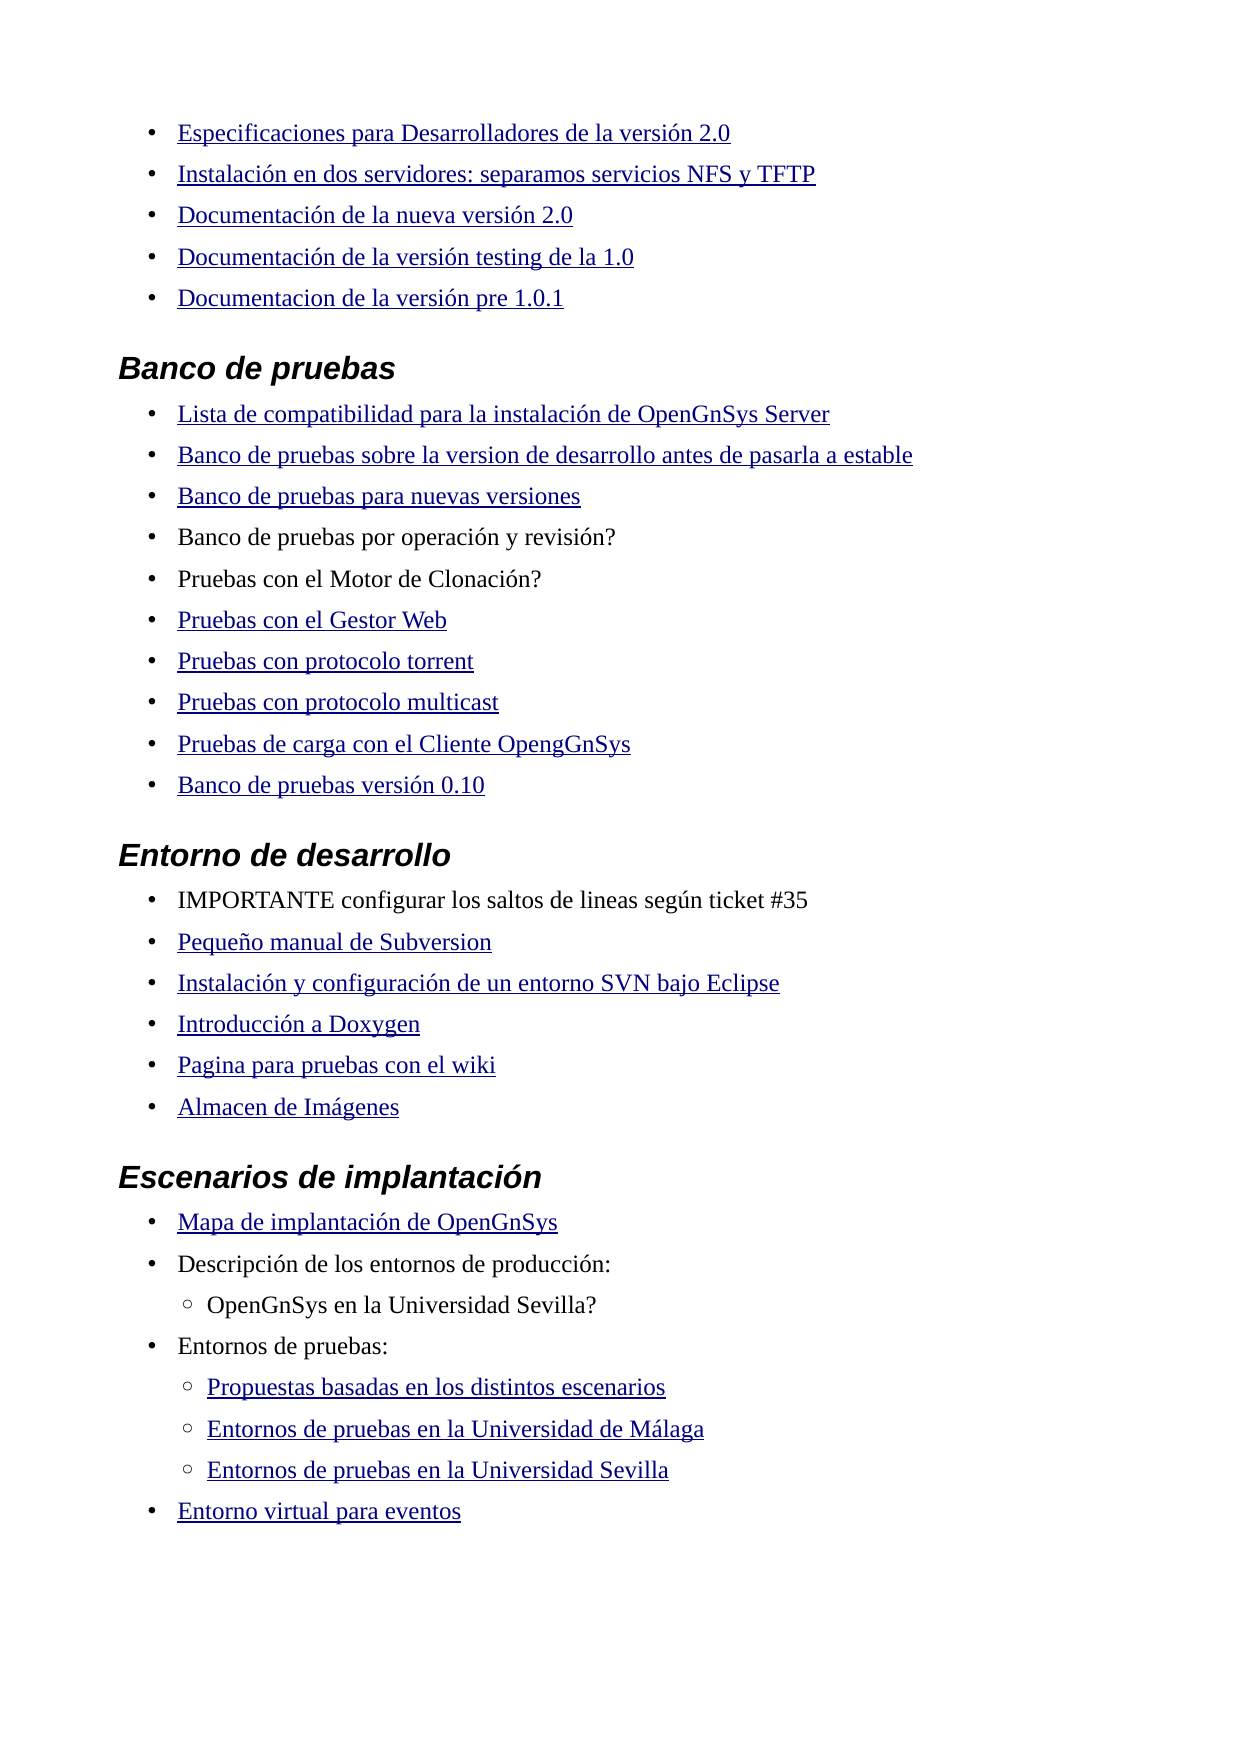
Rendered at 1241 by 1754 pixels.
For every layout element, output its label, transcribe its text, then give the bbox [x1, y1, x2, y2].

list Banco de pruebas por operación y revisión? [148, 522, 1122, 551]
list Instalación y configuración de un entorno SVN bajo Eclipse [148, 968, 1122, 997]
list Propuestas basadas en los distintos escenarios [177, 1372, 1122, 1401]
list Entornos de pruebas en la Universidad de Málaga [177, 1414, 1122, 1442]
list Banco de pruebas para nuevas versiones [148, 481, 1122, 510]
list Introducción a Doxygen [148, 1009, 1122, 1038]
list ​Pequeño manual de Subversion [148, 927, 1122, 956]
list Instalación en dos servidores: separamos servicios NFS y TFTP [148, 159, 1122, 188]
list Lista de compatibilidad para la instalación de OpenGnSys Server [148, 399, 1122, 427]
list Almacen de Imágenes [148, 1092, 1122, 1121]
list Mapa de implantación de OpenGnSys [148, 1207, 1122, 1236]
list Pagina para pruebas con el wiki [148, 1051, 1122, 1079]
list Documentación de la versión testing de la 1.0 [148, 242, 1122, 271]
list Descripción de los entornos de producción: [148, 1249, 1122, 1277]
list Entornos de pruebas en la Universidad Sevilla [177, 1455, 1122, 1484]
list Pruebas de carga con el Cliente OpengGnSys [148, 729, 1122, 757]
list Banco de pruebas sobre la version de desarrollo antes de pasarla a estable [148, 440, 1122, 469]
list Especificaciones para Desarrolladores de la versión 2.0 [148, 118, 1122, 147]
list Documentacion de la versión pre 1.0.1 [148, 283, 1122, 312]
subtitle Escenarios de implantación [118, 1158, 1122, 1195]
subtitle Entorno de desarrollo [118, 836, 1122, 873]
list Documentación de la nueva versión 2.0 [148, 201, 1122, 229]
list Banco de pruebas versión 0.10 [148, 770, 1122, 799]
list Pruebas con protocolo torrent [148, 646, 1122, 675]
list Pruebas con el Motor de Clonación? [148, 564, 1122, 592]
list IMPORTANTE configurar los saltos de lineas según ticket #35 [148, 886, 1122, 914]
list Entorno virtual para eventos [148, 1496, 1122, 1525]
list Entornos de pruebas: [148, 1331, 1122, 1360]
subtitle Banco de pruebas [118, 349, 1122, 386]
list OpenGnSys en la Universidad Sevilla? [177, 1290, 1122, 1319]
list Pruebas con protocolo multicast [148, 687, 1122, 716]
list Pruebas con el Gestor Web [148, 605, 1122, 634]
